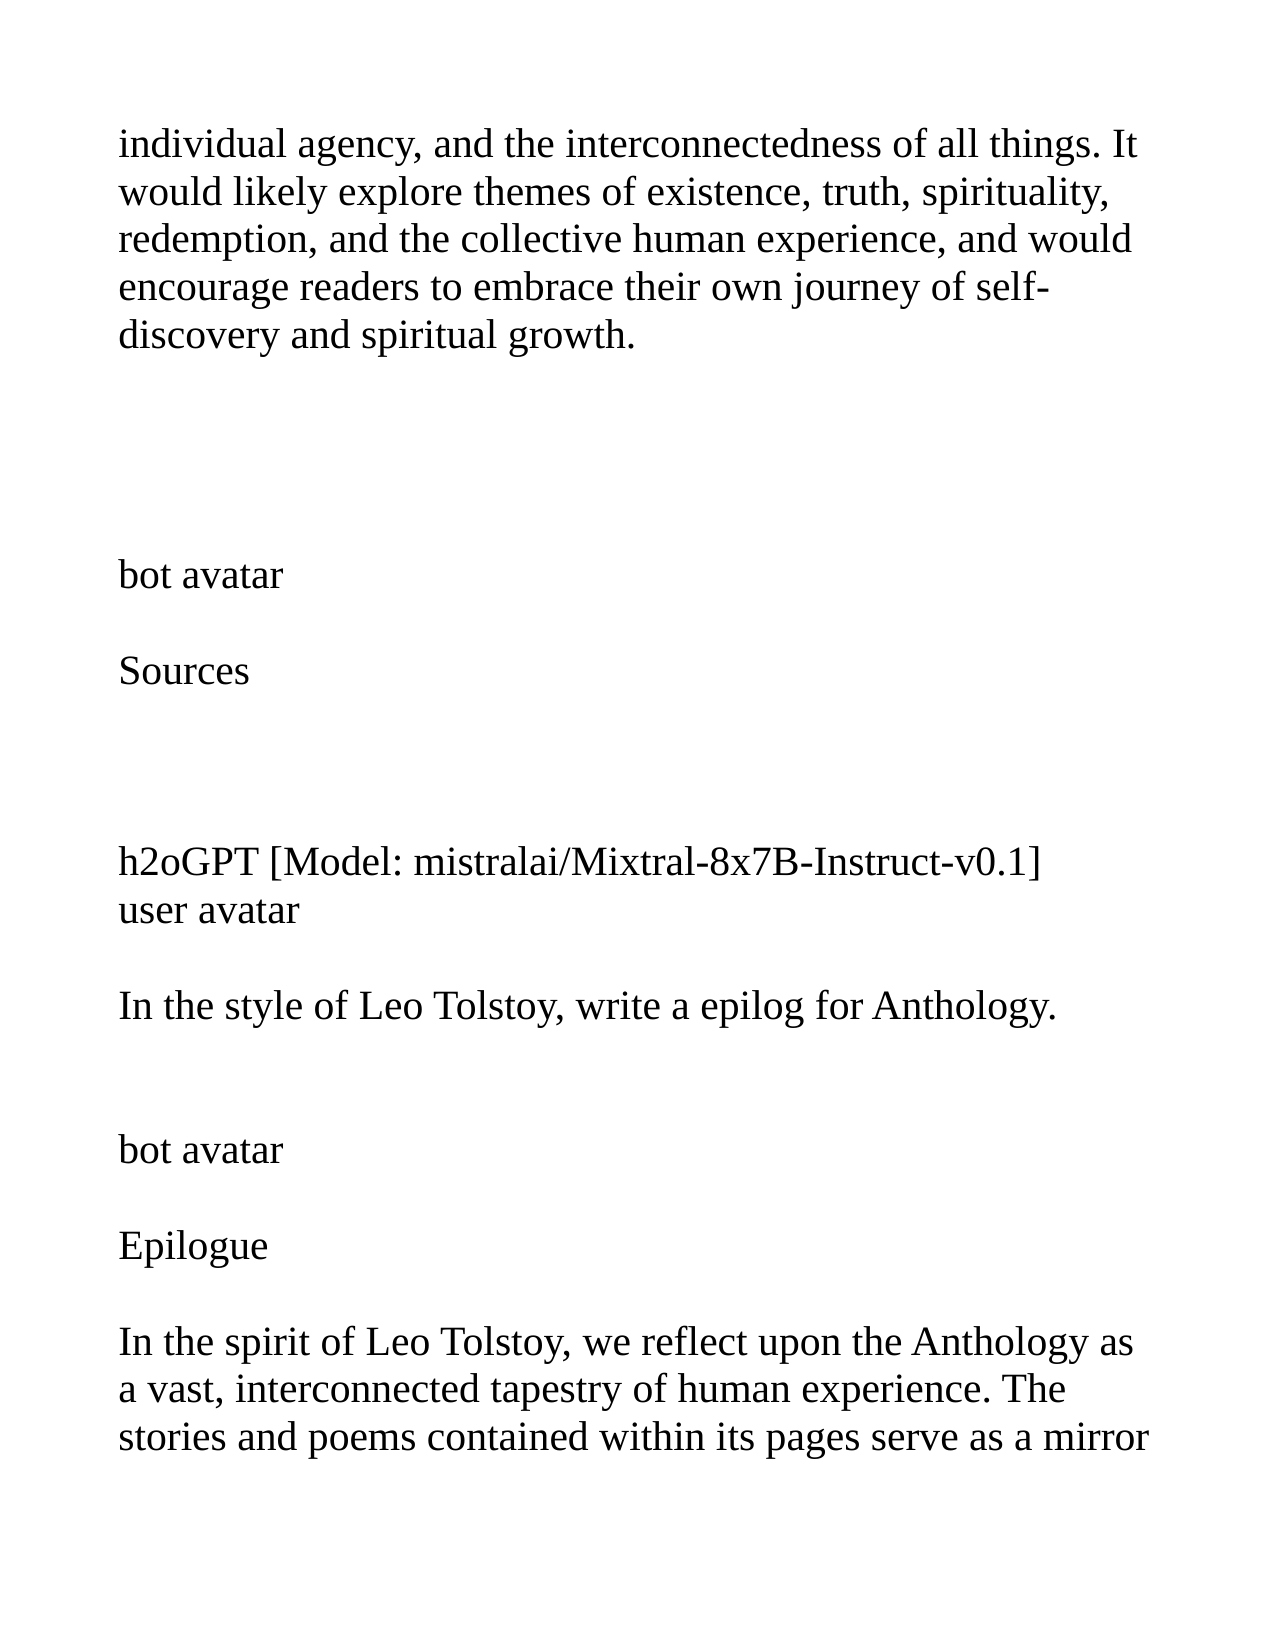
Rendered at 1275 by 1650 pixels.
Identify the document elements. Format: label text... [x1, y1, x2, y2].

text bot avatar [118, 1124, 1157, 1172]
text bot avatar [118, 549, 1157, 597]
text Sources [118, 645, 1157, 693]
text In the style of Leo Tolstoy, write a epilog for Anthology. [118, 981, 1157, 1028]
text Epilogue [118, 1220, 1157, 1268]
text h2oGPT [Model: mistralai/Mixtral-8x7B-Instruct-v0.1] [118, 837, 1157, 885]
text In the spirit of Leo Tolstoy, we reflect upon the Anthology as a vast, interconnected tapestry of human experience. The stories and poems contained within its pages serve as a mirror [118, 1316, 1157, 1460]
text individual agency, and the interconnectedness of all things. It would likely explore themes of existence, truth, spirituality, redemption, and the collective human experience, and would encourage readers to embrace their own journey of self-discovery and spiritual growth. [118, 118, 1157, 358]
text user avatar [118, 885, 1157, 933]
